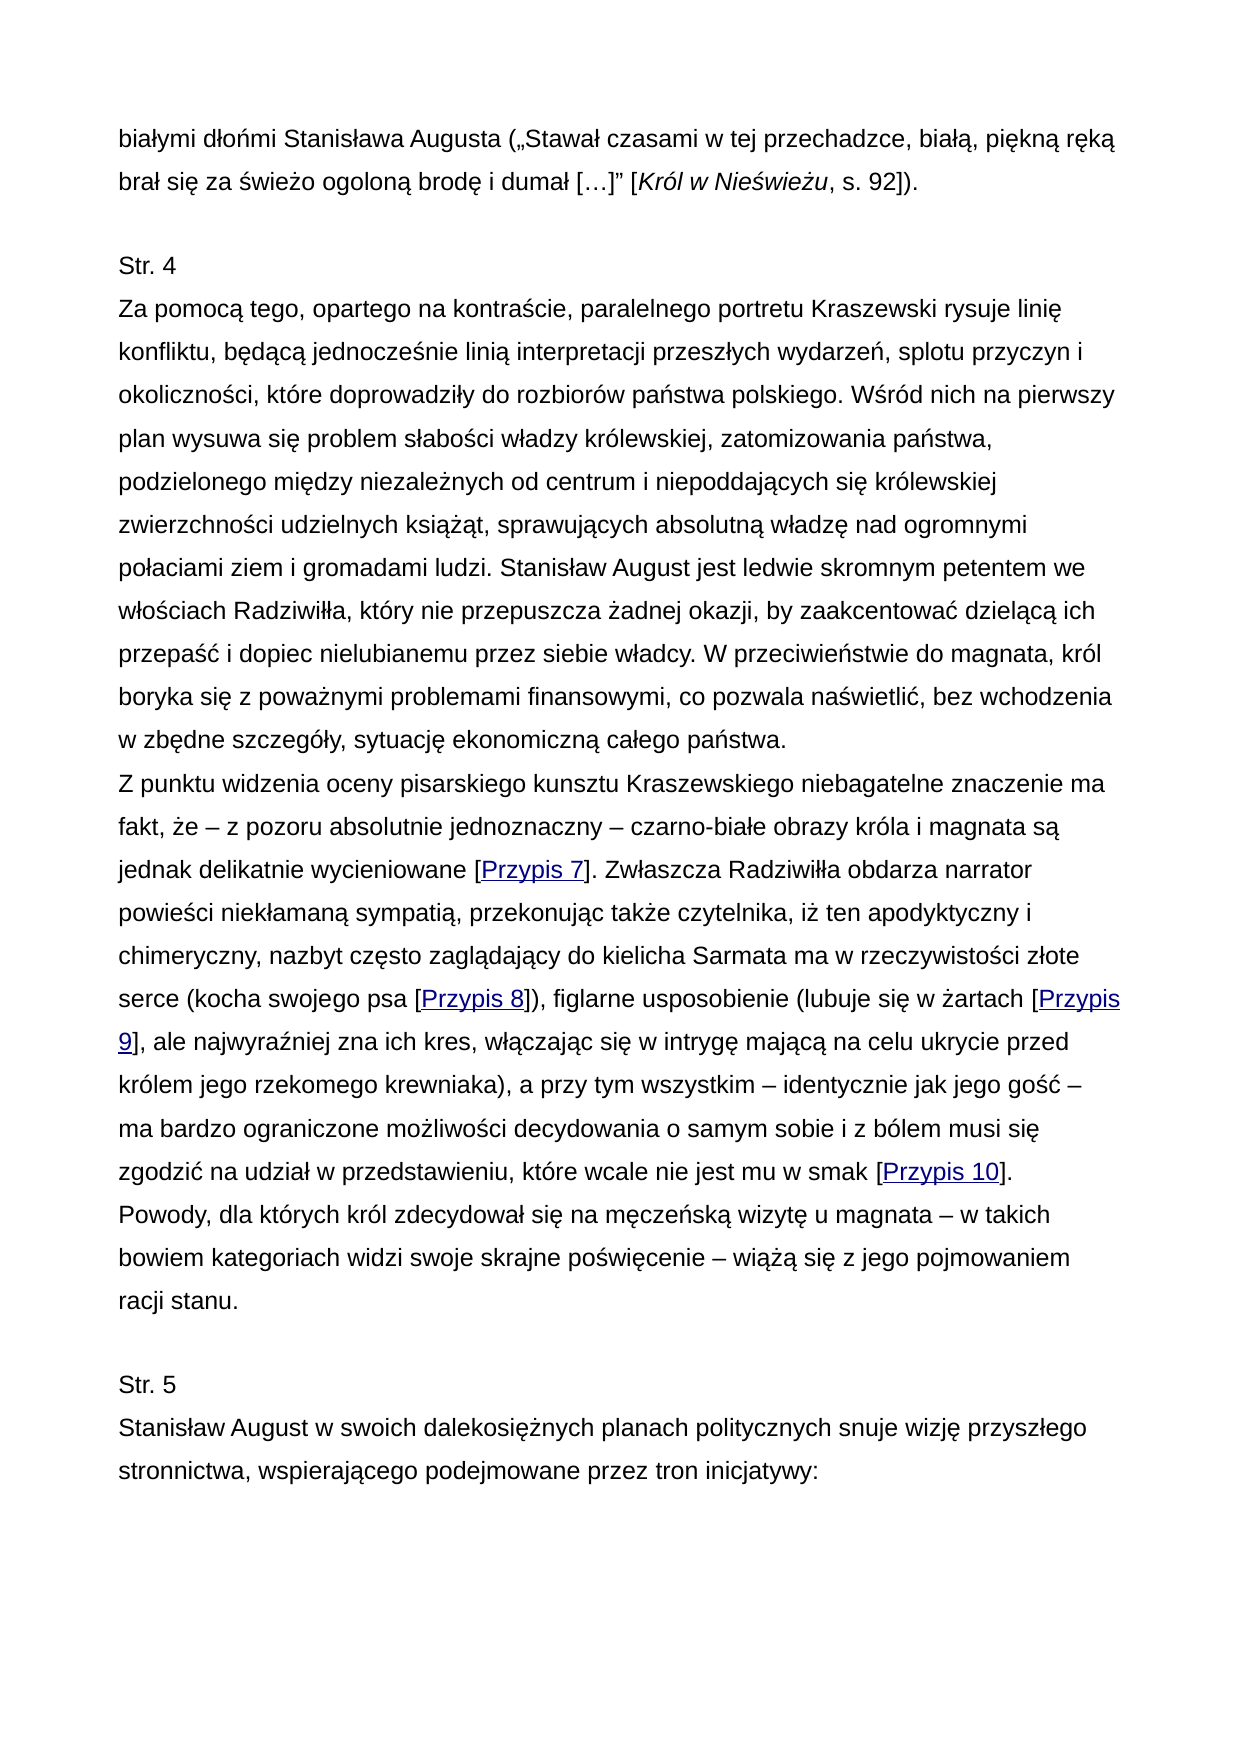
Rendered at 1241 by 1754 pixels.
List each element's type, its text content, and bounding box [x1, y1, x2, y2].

text Str. 5 [118, 1370, 1122, 1399]
text Stanisław August w swoich dalekosiężnych planach politycznych snuje wizję przyszłego stronnictwa, wspierającego podejmowane przez tron inicjatywy: [118, 1413, 1122, 1485]
text Z punktu widzenia oceny pisarskiego kunsztu Kraszewskiego niebagatelne znaczenie ma fakt, że – z pozoru absolutnie jednoznaczny – czarno-białe obrazy króla i magnata są jednak delikatnie wycieniowane [Przypis 7]. Zwłaszcza Radziwiłła obdarza narrator powieści niekłamaną sympatią, przekonując także czytelnika, iż ten apodyktyczny i chimeryczny, nazbyt często zaglądający do kielicha Sarmata ma w rzeczywistości złote serce (kocha swojego psa [Przypis 8]), figlarne usposobienie (lubuje się w żartach [Przypis 9], ale najwyraźniej zna ich kres, włączając się w intrygę mającą na celu ukrycie przed królem jego rzekomego krewniaka), a przy tym wszystkim – identycznie jak jego gość – ma bardzo ograniczone możliwości decydowania o samym sobie i z bólem musi się zgodzić na udział w przedstawieniu, które wcale nie jest mu w smak [Przypis 10]. [118, 768, 1122, 1185]
text białymi dłońmi Stanisława Augusta („Stawał czasami w tej przechadzce, białą, piękną ręką brał się za świeżo ogoloną brodę i dumał […]” [Król w Nieświeżu, s. 92]). [118, 124, 1122, 196]
text Str. 4 [118, 251, 1122, 280]
text Powody, dla których król zdecydował się na męczeńską wizytę u magnata – w takich bowiem kategoriach widzi swoje skrajne poświęcenie – wiążą się z jego pojmowaniem racji stanu. [118, 1200, 1122, 1315]
text Za pomocą tego, opartego na kontraście, paralelnego portretu Kraszewski rysuje linię konfliktu, będącą jednocześnie linią interpretacji przeszłych wydarzeń, splotu przyczyn i okoliczności, które doprowadziły do rozbiorów państwa polskiego. Wśród nich na pierwszy plan wysuwa się problem słabości władzy królewskiej, zatomizowania państwa, podzielonego między niezależnych od centrum i niepoddających się królewskiej zwierzchności udzielnych książąt, sprawujących absolutną władzę nad ogromnymi połaciami ziem i gromadami ludzi. Stanisław August jest ledwie skromnym petentem we włościach Radziwiłła, który nie przepuszcza żadnej okazji, by zaakcentować dzielącą ich przepaść i dopiec nielubianemu przez siebie władcy. W przeciwieństwie do magnata, król boryka się z poważnymi problemami finansowymi, co pozwala naświetlić, bez wchodzenia w zbędne szczegóły, sytuację ekonomiczną całego państwa. [118, 294, 1122, 754]
